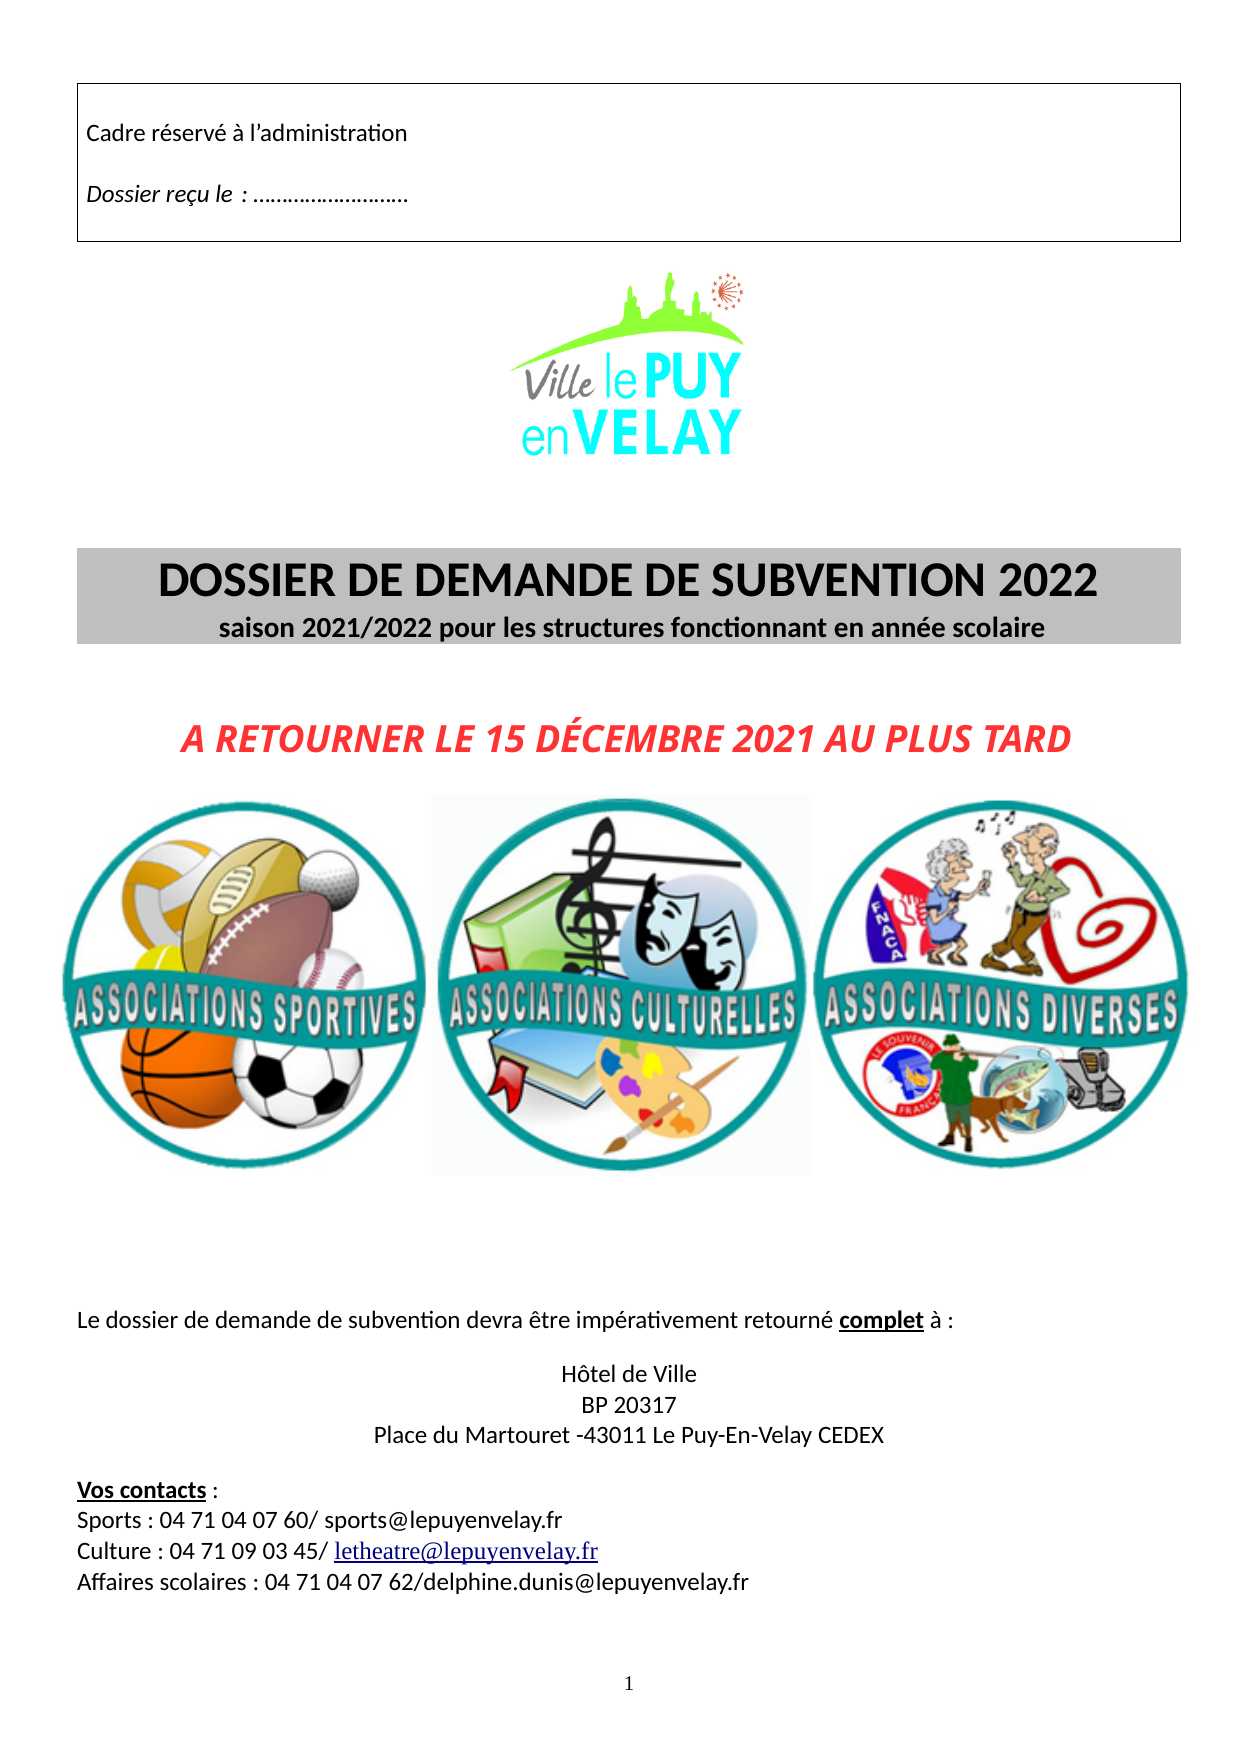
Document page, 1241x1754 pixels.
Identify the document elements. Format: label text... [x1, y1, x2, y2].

subtitle Dossier reçu le : ……………………… [78, 175, 1180, 208]
text Place du Martouret -43011 Le Puy-En-Velay CEDEX [77, 1419, 1181, 1450]
text Le dossier de demande de subvention devra être impérativement retourné complet à : [77, 1304, 1181, 1334]
text Hôtel de Ville [77, 1358, 1181, 1389]
subtitle saison 2021/2022 pour les structures fonctionnant en année scolaire [77, 609, 1181, 644]
text Sports : 04 71 04 07 60/ sports@lepuyenvelay.fr [77, 1505, 1181, 1535]
picture [56, 794, 1196, 1176]
text Affaires scolaires : 04 71 04 07 62/delphine.dunis@lepuyenvelay.fr [77, 1566, 1181, 1596]
subtitle A RETOURNER LE 15 DÉCEMBRE 2021 AU PLUS TARD [77, 712, 1181, 763]
picture [481, 257, 777, 488]
subtitle DOSSIER DE DEMANDE DE SUBVENTION 2022 [77, 548, 1181, 609]
subtitle Cadre réservé à l’administration [78, 114, 1180, 147]
text Vos contacts : [77, 1474, 1181, 1505]
text BP 20317 [77, 1389, 1181, 1419]
text Culture : 04 71 09 03 45/ letheatre@lepuyenvelay.fr [77, 1535, 1181, 1566]
